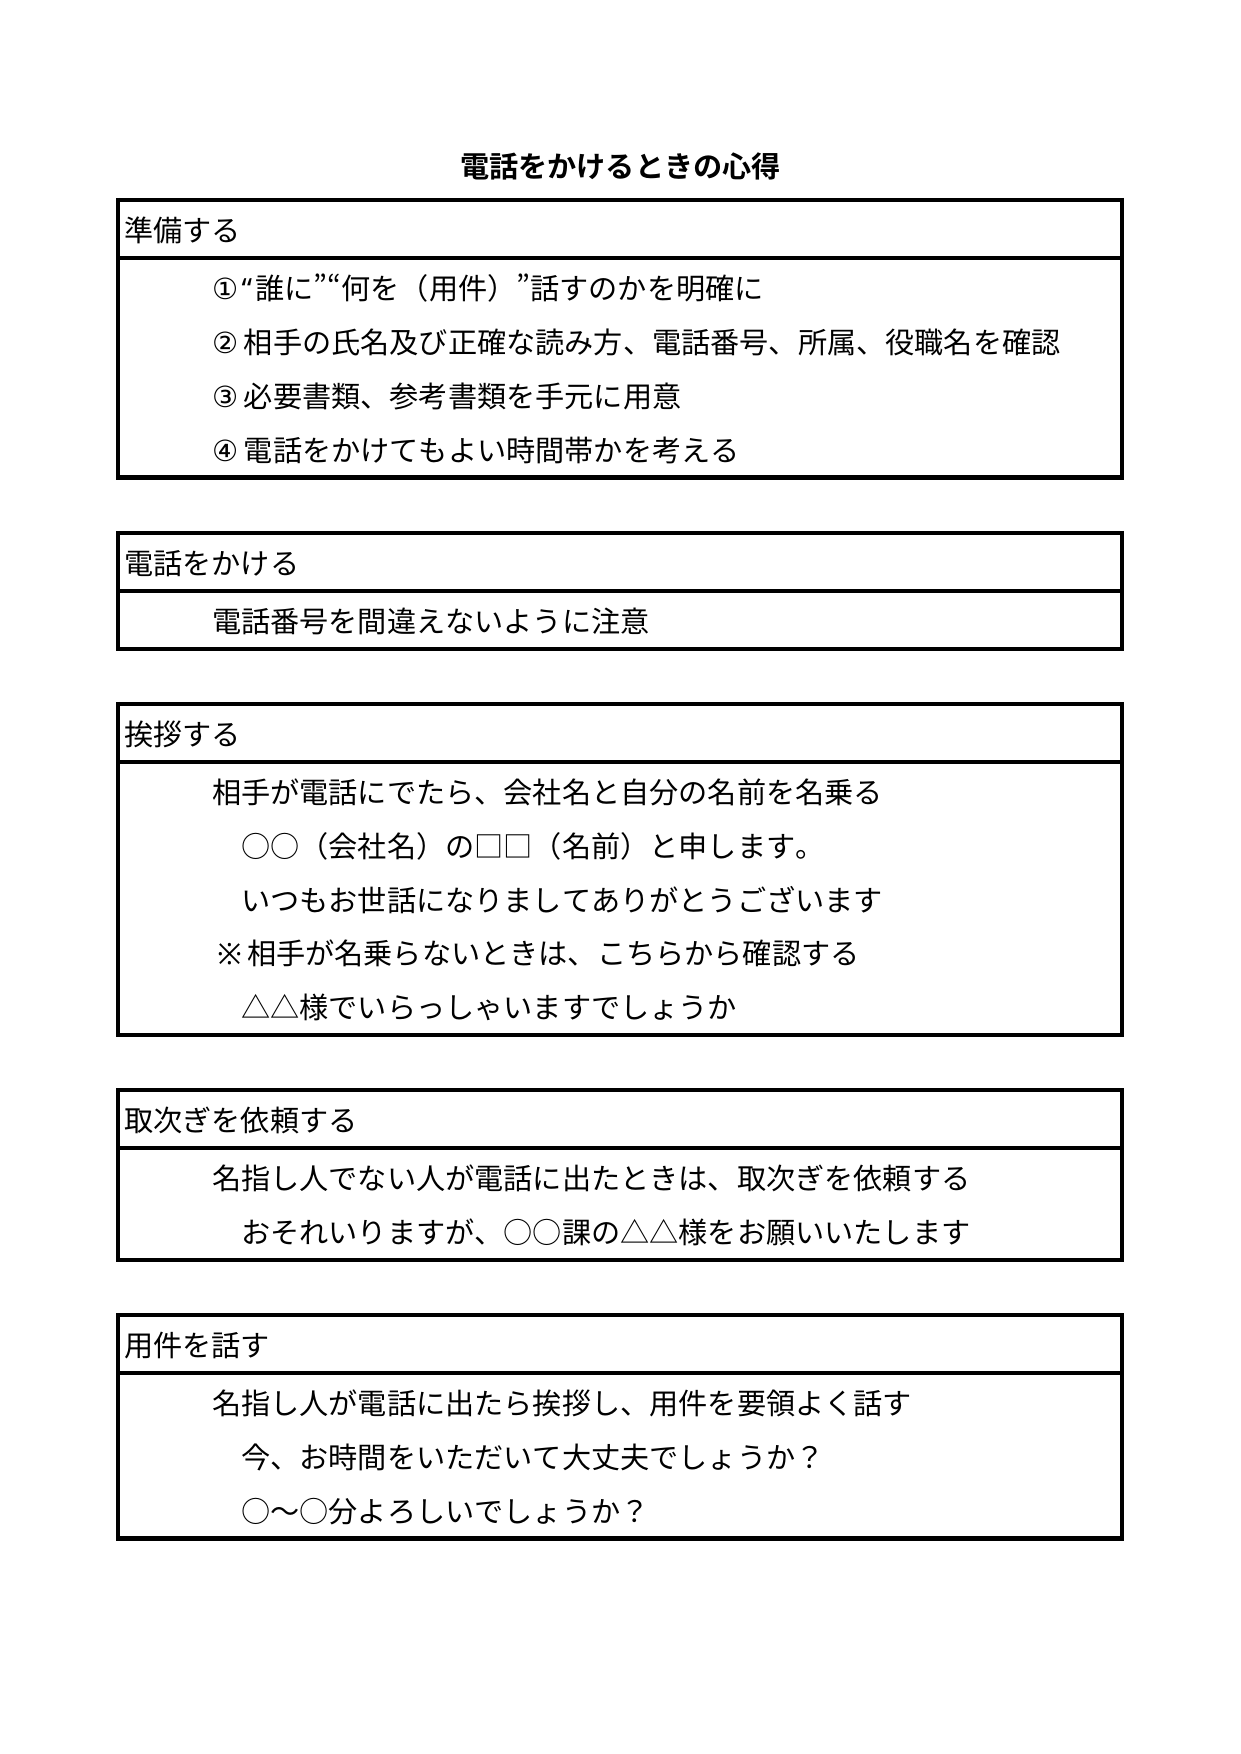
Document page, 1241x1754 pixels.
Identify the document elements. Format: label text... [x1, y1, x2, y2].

table_cell [120, 593, 206, 647]
table_cell 取次ぎを依頼する [120, 1092, 1120, 1146]
table_cell [120, 979, 206, 1033]
table_cell [206, 1541, 1122, 1592]
table_cell ①“誰に”“何を（用件）”話すのかを明確に [206, 260, 1120, 314]
table_cell [120, 925, 206, 979]
table_cell [206, 651, 1122, 702]
table_cell ③必要書類、参考書類を手元に用意 [206, 368, 1120, 422]
table_cell 今、お時間をいただいて大丈夫でしょうか？ [206, 1429, 1120, 1483]
table_cell [120, 818, 206, 871]
table_cell △△様でいらっしゃいますでしょうか [206, 979, 1120, 1033]
table_cell [206, 1037, 1122, 1088]
table_cell [206, 480, 1122, 531]
table_cell 用件を話す [120, 1317, 1120, 1371]
table_cell [120, 1150, 206, 1204]
table_cell いつもお世話になりましてありがとうございます [206, 871, 1120, 925]
table_cell [118, 1541, 206, 1592]
table_cell ②相手の氏名及び正確な読み方、電話番号、所属、役職名を確認 [206, 314, 1120, 368]
table_cell [120, 1204, 206, 1258]
table_cell [118, 1262, 206, 1313]
table_cell 挨拶する [120, 706, 1120, 760]
table_cell 名指し人が電話に出たら挨拶し、用件を要領よく話す [206, 1375, 1120, 1429]
table_cell [118, 651, 206, 702]
table_cell 電話番号を間違えないように注意 [206, 593, 1120, 647]
table_header 準備する [120, 202, 1120, 256]
table_cell ※相手が名乗らないときは、こちらから確認する [206, 925, 1120, 979]
table_cell [120, 1483, 206, 1536]
table_cell [120, 260, 206, 314]
table_cell [118, 480, 206, 531]
table_cell 相手が電話にでたら、会社名と自分の名前を名乗る [206, 764, 1120, 818]
table_cell おそれいりますが、○○課の△△様をお願いいたします [206, 1204, 1120, 1258]
table_cell [120, 368, 206, 422]
table_cell [120, 1429, 206, 1483]
table_cell 電話をかける [120, 535, 1120, 589]
table_cell [120, 422, 206, 475]
table_cell [118, 1037, 206, 1088]
table_cell 名指し人でない人が電話に出たときは、取次ぎを依頼する [206, 1150, 1120, 1204]
table_cell [120, 314, 206, 368]
table_cell [206, 1262, 1122, 1313]
table_cell ○～○分よろしいでしょうか？ [206, 1483, 1120, 1536]
table_cell [120, 871, 206, 925]
table_cell ○○（会社名）の□□（名前）と申します。 [206, 818, 1120, 871]
title 電話をかけるときの心得 [118, 143, 1122, 185]
table_cell [120, 1375, 206, 1429]
table_cell ④電話をかけてもよい時間帯かを考える [206, 422, 1120, 475]
table_cell [120, 764, 206, 818]
